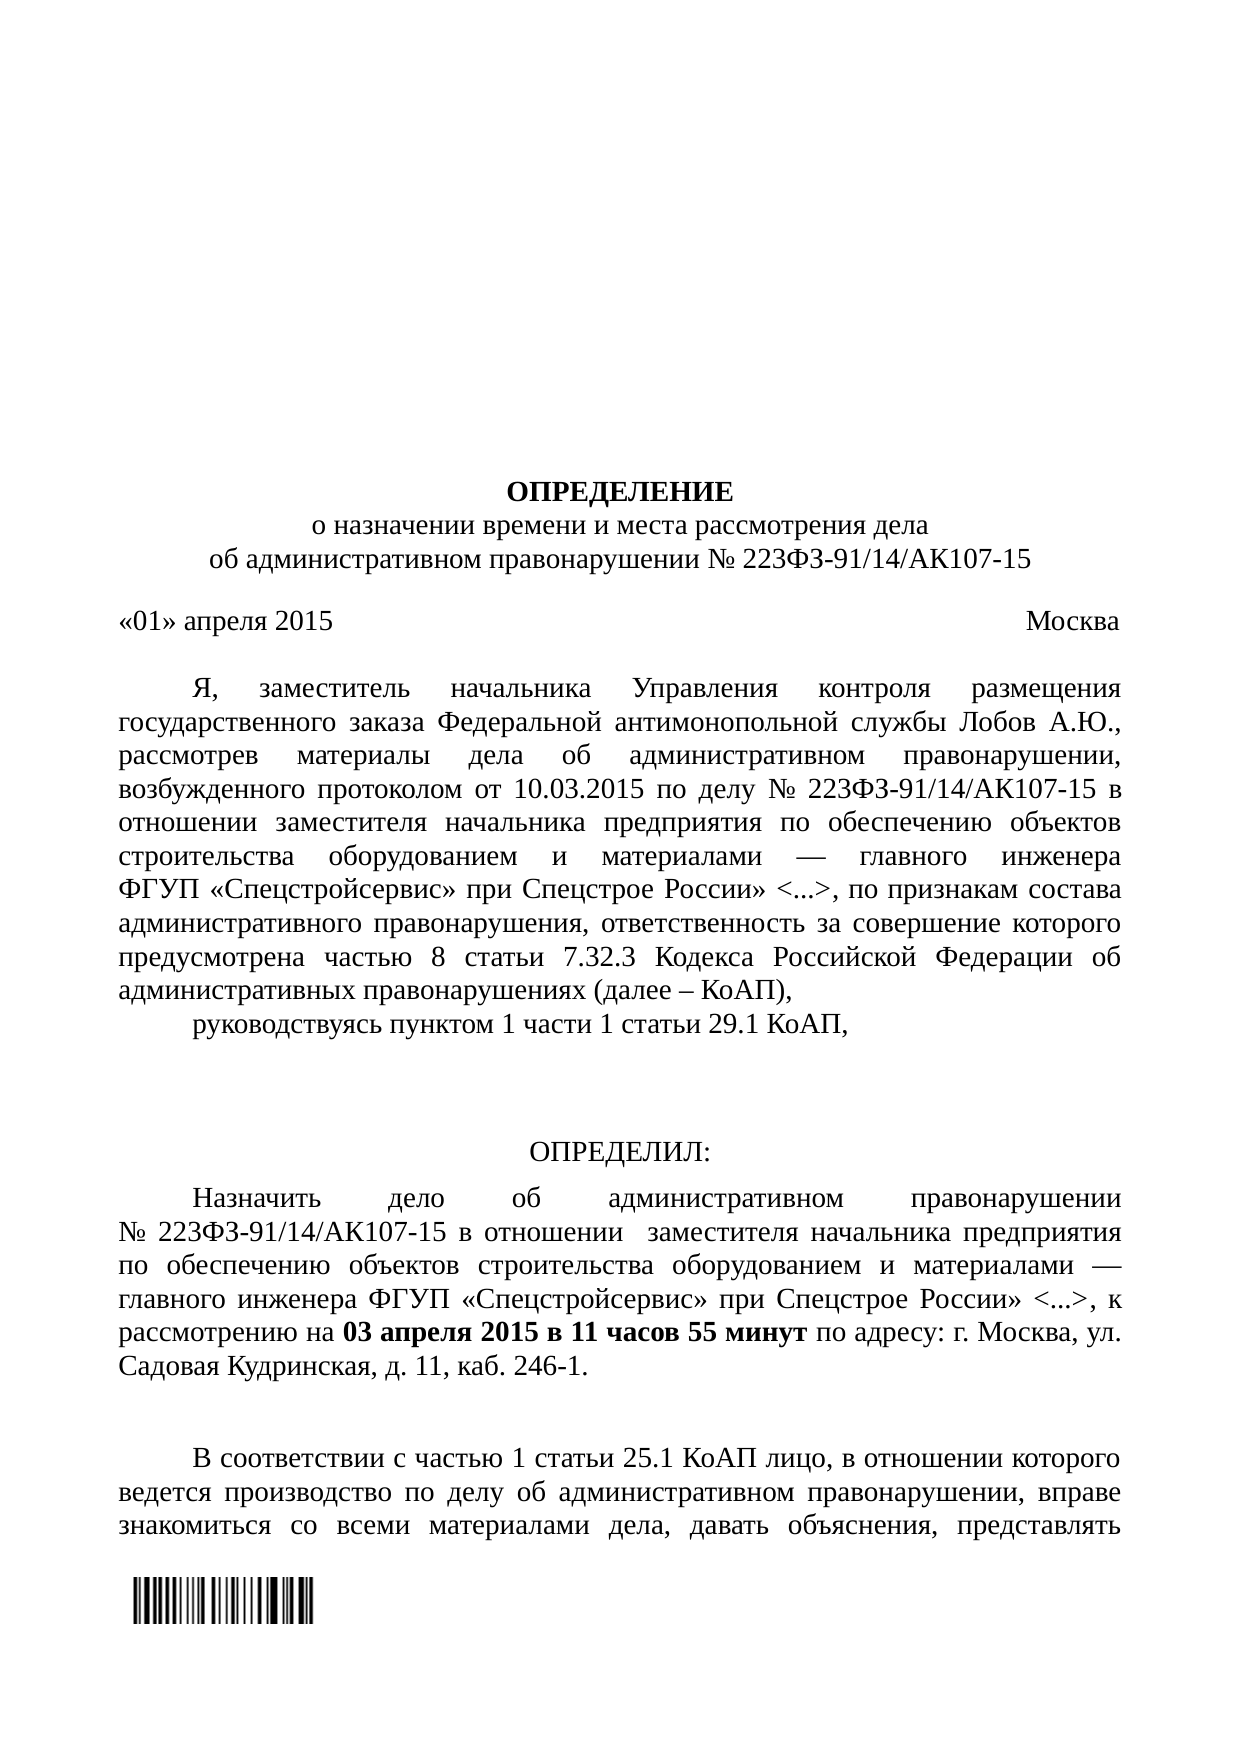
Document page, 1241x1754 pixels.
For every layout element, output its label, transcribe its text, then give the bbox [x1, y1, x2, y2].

text «01» апреля 2015 Москва [118, 603, 1122, 637]
text о назначении времени и места рассмотрения дела [118, 507, 1122, 541]
text об административном правонарушении № 223ФЗ-91/14/АК107-15 [118, 541, 1122, 574]
text ОПРЕДЕЛИЛ: [118, 1134, 1122, 1168]
text Назначить дело об административном правонарушении № 223ФЗ-91/14/АК107-15 в отношении заместителя начальника предприятия по обеспечению объектов строительства оборудованием и материалами — главного инженера ФГУП «Спецстройсервис» при Спецстрое России» <...>, к рассмотрению на 03 апреля 2015 в 11 часов 55 минут по адресу: г. Москва, ул. Садовая Кудринская, д. 11, каб. 246-1. [118, 1180, 1122, 1382]
subtitle ОПРЕДЕЛЕНИЕ [118, 474, 1122, 507]
picture [118, 1577, 331, 1624]
text руководствуясь пунктом 1 части 1 статьи 29.1 КоАП, [118, 1006, 1122, 1039]
text В соответствии с частью 1 статьи 25.1 КоАП лицо, в отношении которого ведется производство по делу об административном правонарушении, вправе знакомиться со всеми материалами дела, давать объяснения, представлять [118, 1440, 1122, 1541]
text Я, заместитель начальника Управления контроля размещения государственного заказа Федеральной антимонопольной службы Лобов А.Ю., рассмотрев материалы дела об административном правонарушении, возбужденного протоколом от 10.03.2015 по делу № 223ФЗ-91/14/АК107-15 в отношении заместителя начальника предприятия по обеспечению объектов строительства оборудованием и материалами — главного инженера ФГУП «Спецстройсервис» при Спецстрое России» <...>, по признакам состава административного правонарушения, ответственность за совершение которого предусмотрена частью 8 статьи 7.32.3 Кодекса Российской Федерации об административных правонарушениях (далее – КоАП), [118, 670, 1122, 1006]
